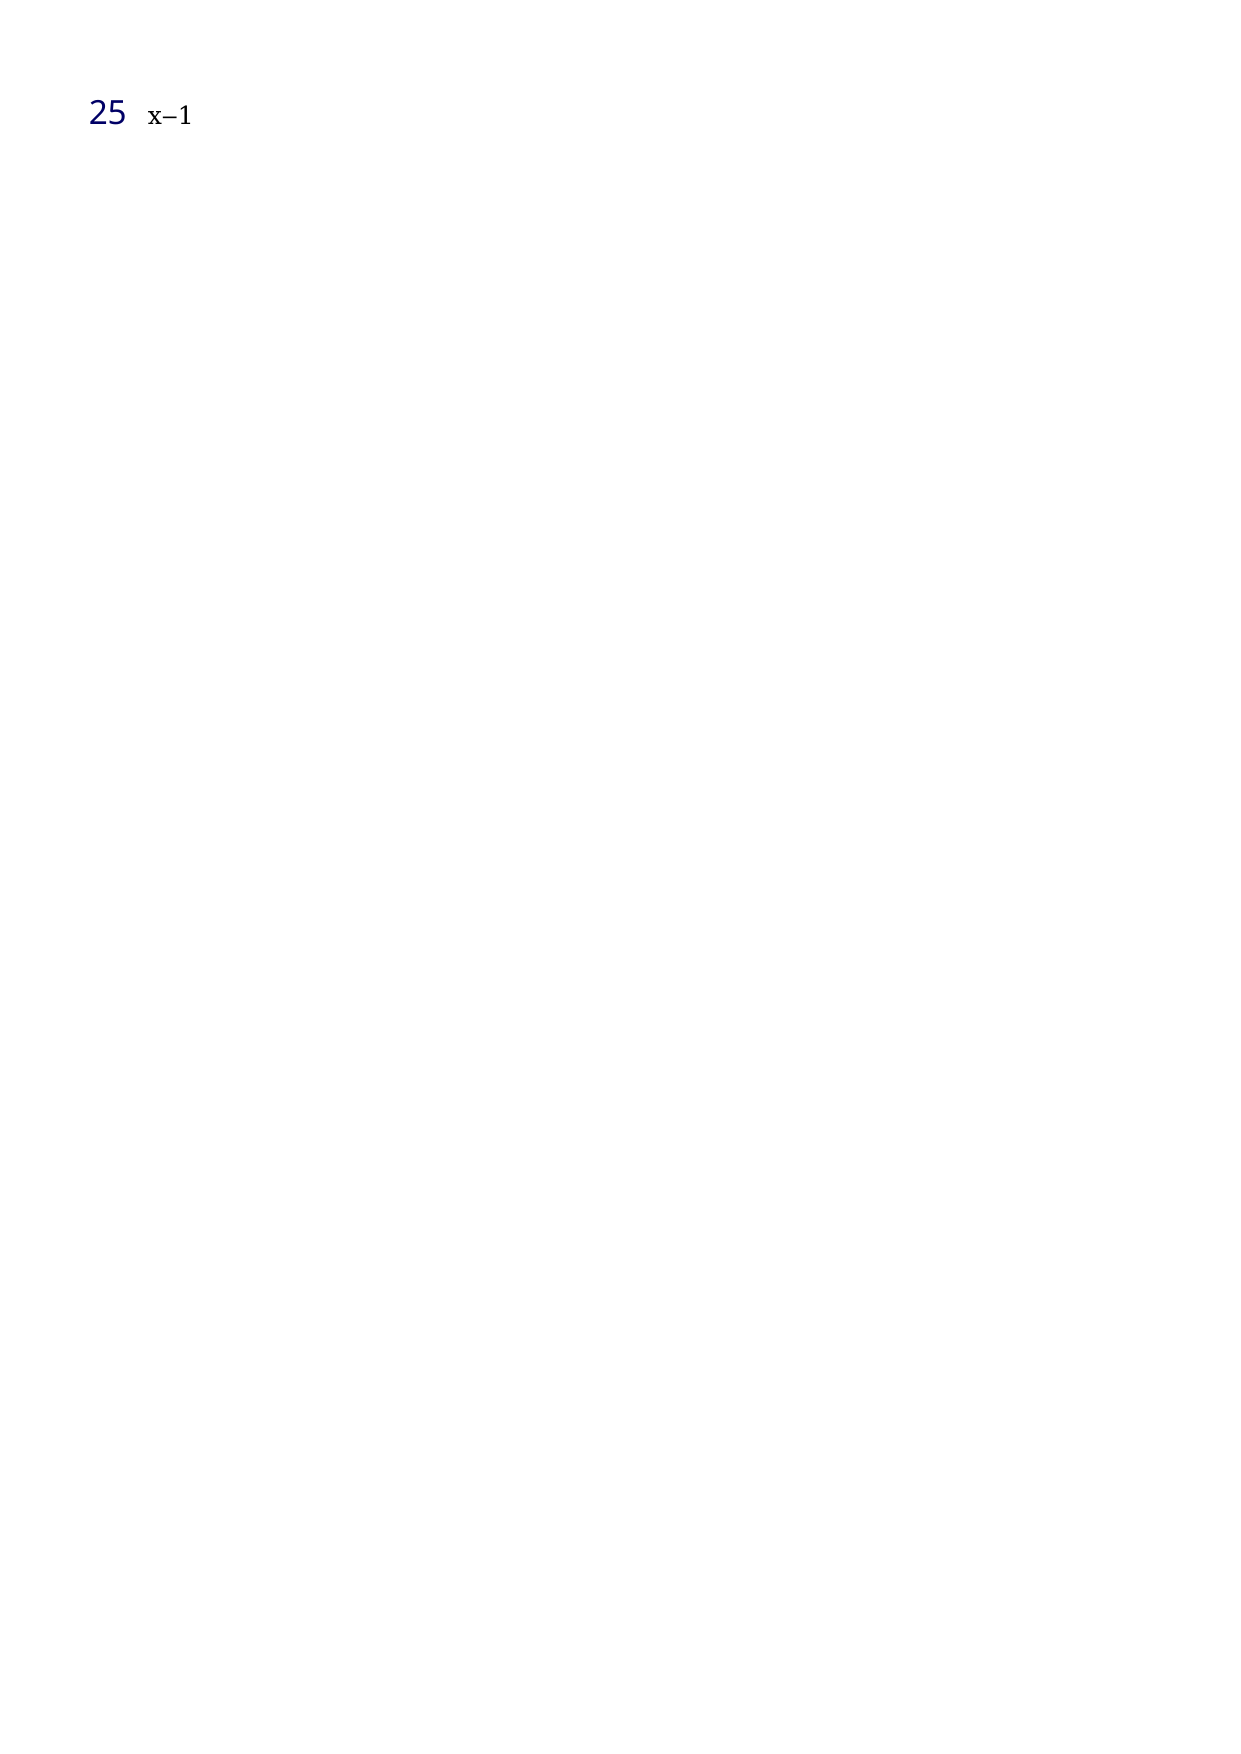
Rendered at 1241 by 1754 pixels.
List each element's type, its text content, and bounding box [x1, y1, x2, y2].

list x‒1 [88, 88, 1152, 134]
